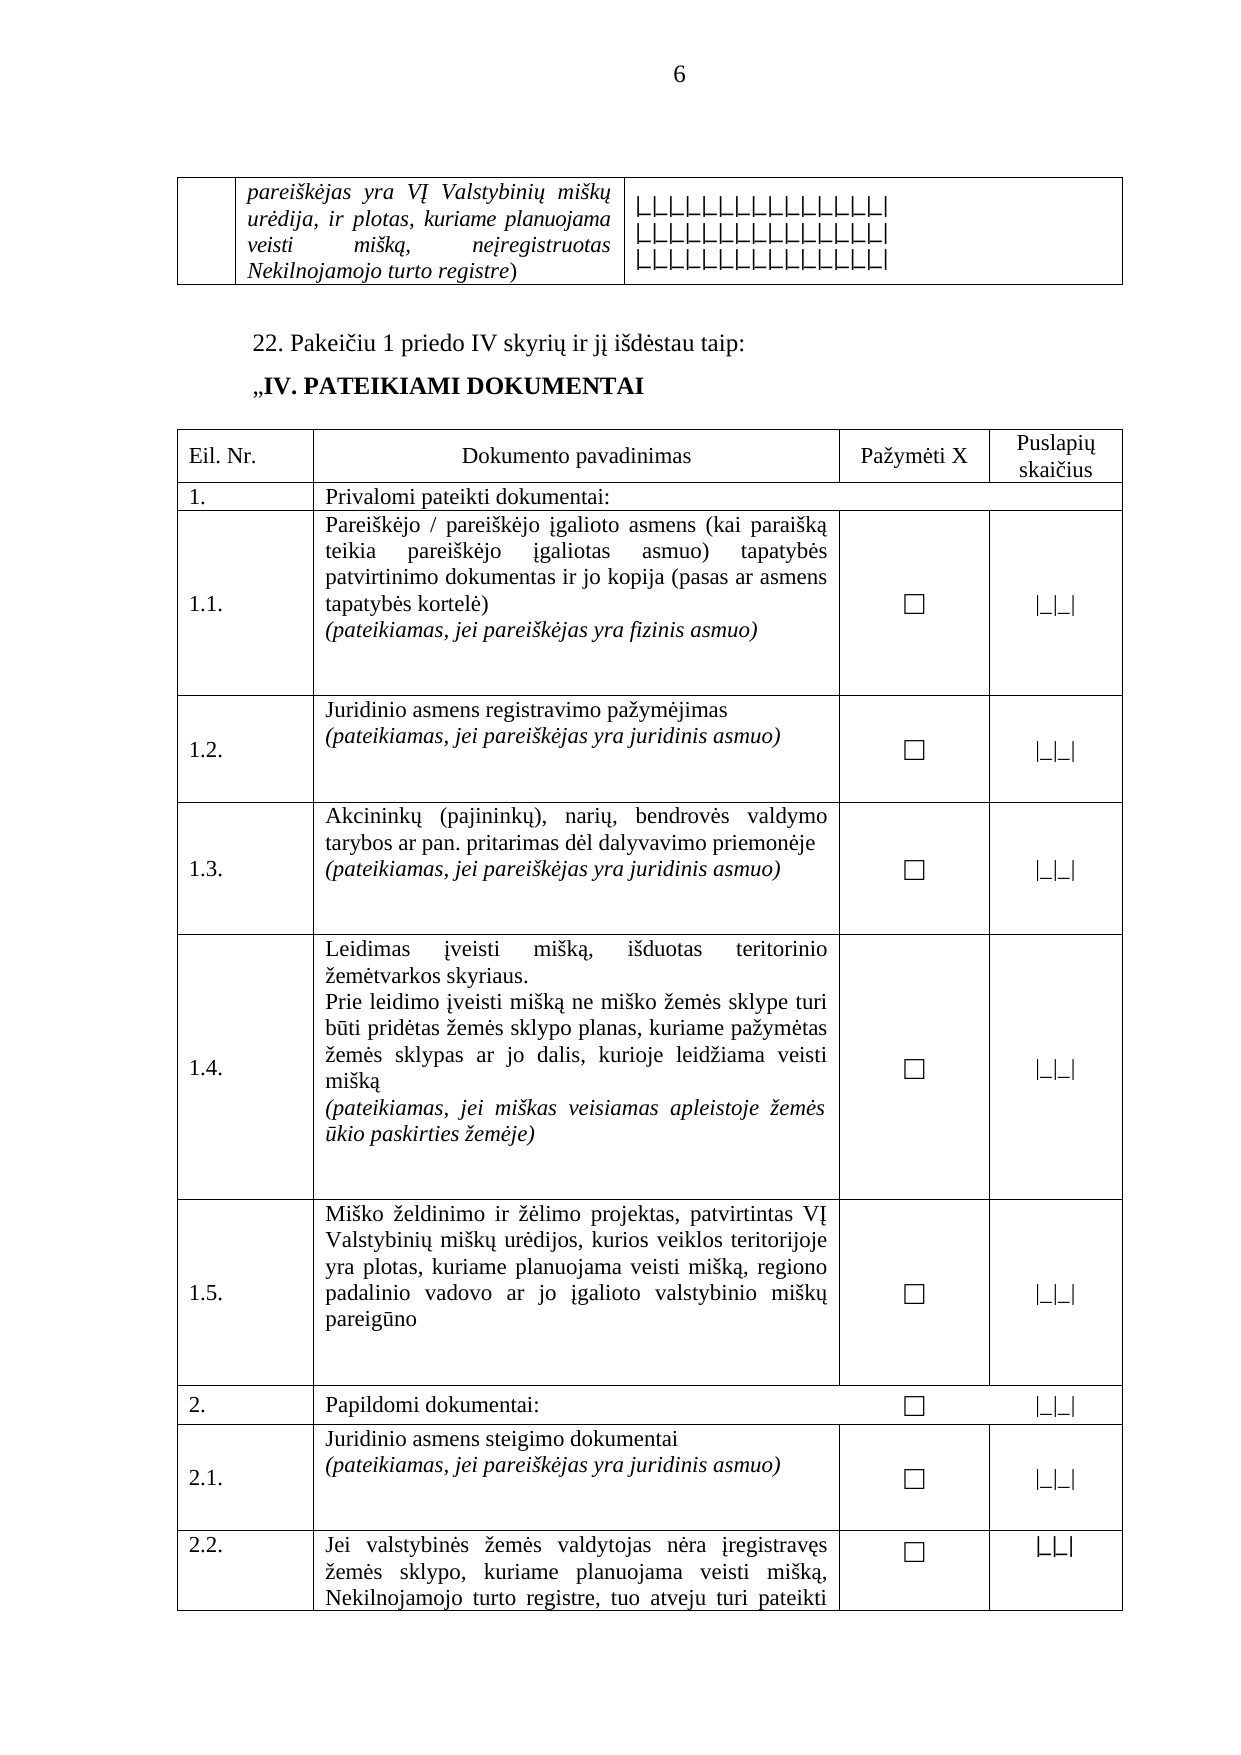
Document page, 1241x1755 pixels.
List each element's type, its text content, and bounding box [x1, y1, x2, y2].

table_cell □ [840, 1531, 989, 1610]
table_cell □ [840, 803, 989, 934]
table_cell 1.2. [178, 696, 313, 802]
table_cell Juridinio asmens registravimo pažymėjimas (pateikiamas, jei pareiškėjas yra juridinis asmuo) [314, 696, 839, 802]
table_cell 2.2. [178, 1531, 313, 1610]
table_cell □ [840, 935, 989, 1199]
table_cell |_|_| [990, 511, 1122, 695]
table_cell 1.5. [178, 1200, 313, 1384]
table_cell □ [840, 1425, 989, 1530]
table_cell Pareiškėjo / pareiškėjo įgalioto asmens (kai paraišką teikia pareiškėjo įgaliotas asmuo) tapatybės patvirtinimo dokumentas ir jo kopija (pasas ar asmens tapatybės kortelė) (pateikiamas, jei pareiškėjas yra fizinis asmuo) [314, 511, 839, 695]
table_cell 1.4. [178, 935, 313, 1199]
table_cell 2.1. [178, 1425, 313, 1530]
table_header Pažymėti X [840, 430, 989, 482]
text 22. Pakeičiu 1 priedo IV skyrių ir jį išdėstau taip: [252, 328, 1181, 357]
table_header Eil. Nr. [178, 430, 313, 482]
table_cell □ [839, 1386, 989, 1424]
table_cell Miško želdinimo ir žėlimo projektas, patvirtintas VĮ Valstybinių miškų urėdijos, kurios veiklos teritorijoje yra plotas, kuriame planuojama veisti mišką, regiono padalinio vadovo ar jo įgalioto valstybinio miškų pareigūno [314, 1200, 839, 1384]
table_cell Papildomi dokumentai: [314, 1386, 839, 1424]
table_cell □ [840, 696, 989, 802]
table_cell Leidimas įveisti mišką, išduotas teritorinio žemėtvarkos skyriaus. Prie leidimo įveisti mišką ne miško žemės sklype turi būti pridėtas žemės sklypo planas, kuriame pažymėtas žemės sklypas ar jo dalis, kurioje leidžiama veisti mišką (pateikiamas, jei miškas veisiamas apleistoje žemės ūkio paskirties žemėje) [314, 935, 839, 1199]
table_cell 2. [178, 1386, 313, 1424]
table_cell 1.3. [178, 803, 313, 934]
table_cell |_|_| [990, 803, 1122, 934]
table_header |_|_|_|_|_|_|_|_|_|_|_|_|_|_|_| |_|_|_|_|_|_|_|_|_|_|_|_|_|_|_| |_|_|_|_|_|_|_|_|_|_|_|_|_|_|_| [625, 178, 1122, 284]
table_header [178, 178, 235, 284]
table_cell Juridinio asmens steigimo dokumentai (pateikiamas, jei pareiškėjas yra juridinis asmuo) [314, 1425, 839, 1530]
table_cell Jei valstybinės žemės valdytojas nėra įregistravęs žemės sklypo, kuriame planuojama veisti mišką, Nekilnojamojo turto registre, tuo atveju turi pateikti [314, 1531, 839, 1610]
table_cell |_|_| [989, 1386, 1122, 1424]
table_header Dokumento pavadinimas [314, 430, 839, 482]
table_cell |_|_| [990, 1531, 1122, 1610]
table_cell Akcininkų (pajininkų), narių, bendrovės valdymo tarybos ar pan. pritarimas dėl dalyvavimo priemonėje (pateikiamas, jei pareiškėjas yra juridinis asmuo) [314, 803, 839, 934]
table_cell [1052, 483, 1077, 509]
table_header Puslapių skaičius [990, 430, 1122, 482]
table_cell 1. [178, 483, 313, 509]
table_cell Privalomi pateikti dokumentai: [314, 483, 1052, 509]
table_cell |_|_| [990, 696, 1122, 802]
table_cell □ [840, 511, 989, 695]
table_cell |_|_| [990, 935, 1122, 1199]
table_cell 1.1. [178, 511, 313, 695]
table_header pareiškėjas yra VĮ Valstybinių miškų urėdija, ir plotas, kuriame planuojama veisti mišką, neįregistruotas Nekilnojamojo turto registre) [236, 178, 624, 284]
table_cell [1077, 483, 1122, 509]
text „IV. PATEIKIAMI DOKUMENTAI [177, 371, 1181, 400]
table_cell □ [840, 1200, 989, 1384]
table_cell |_|_| [990, 1200, 1122, 1384]
table_cell |_|_| [990, 1425, 1122, 1530]
